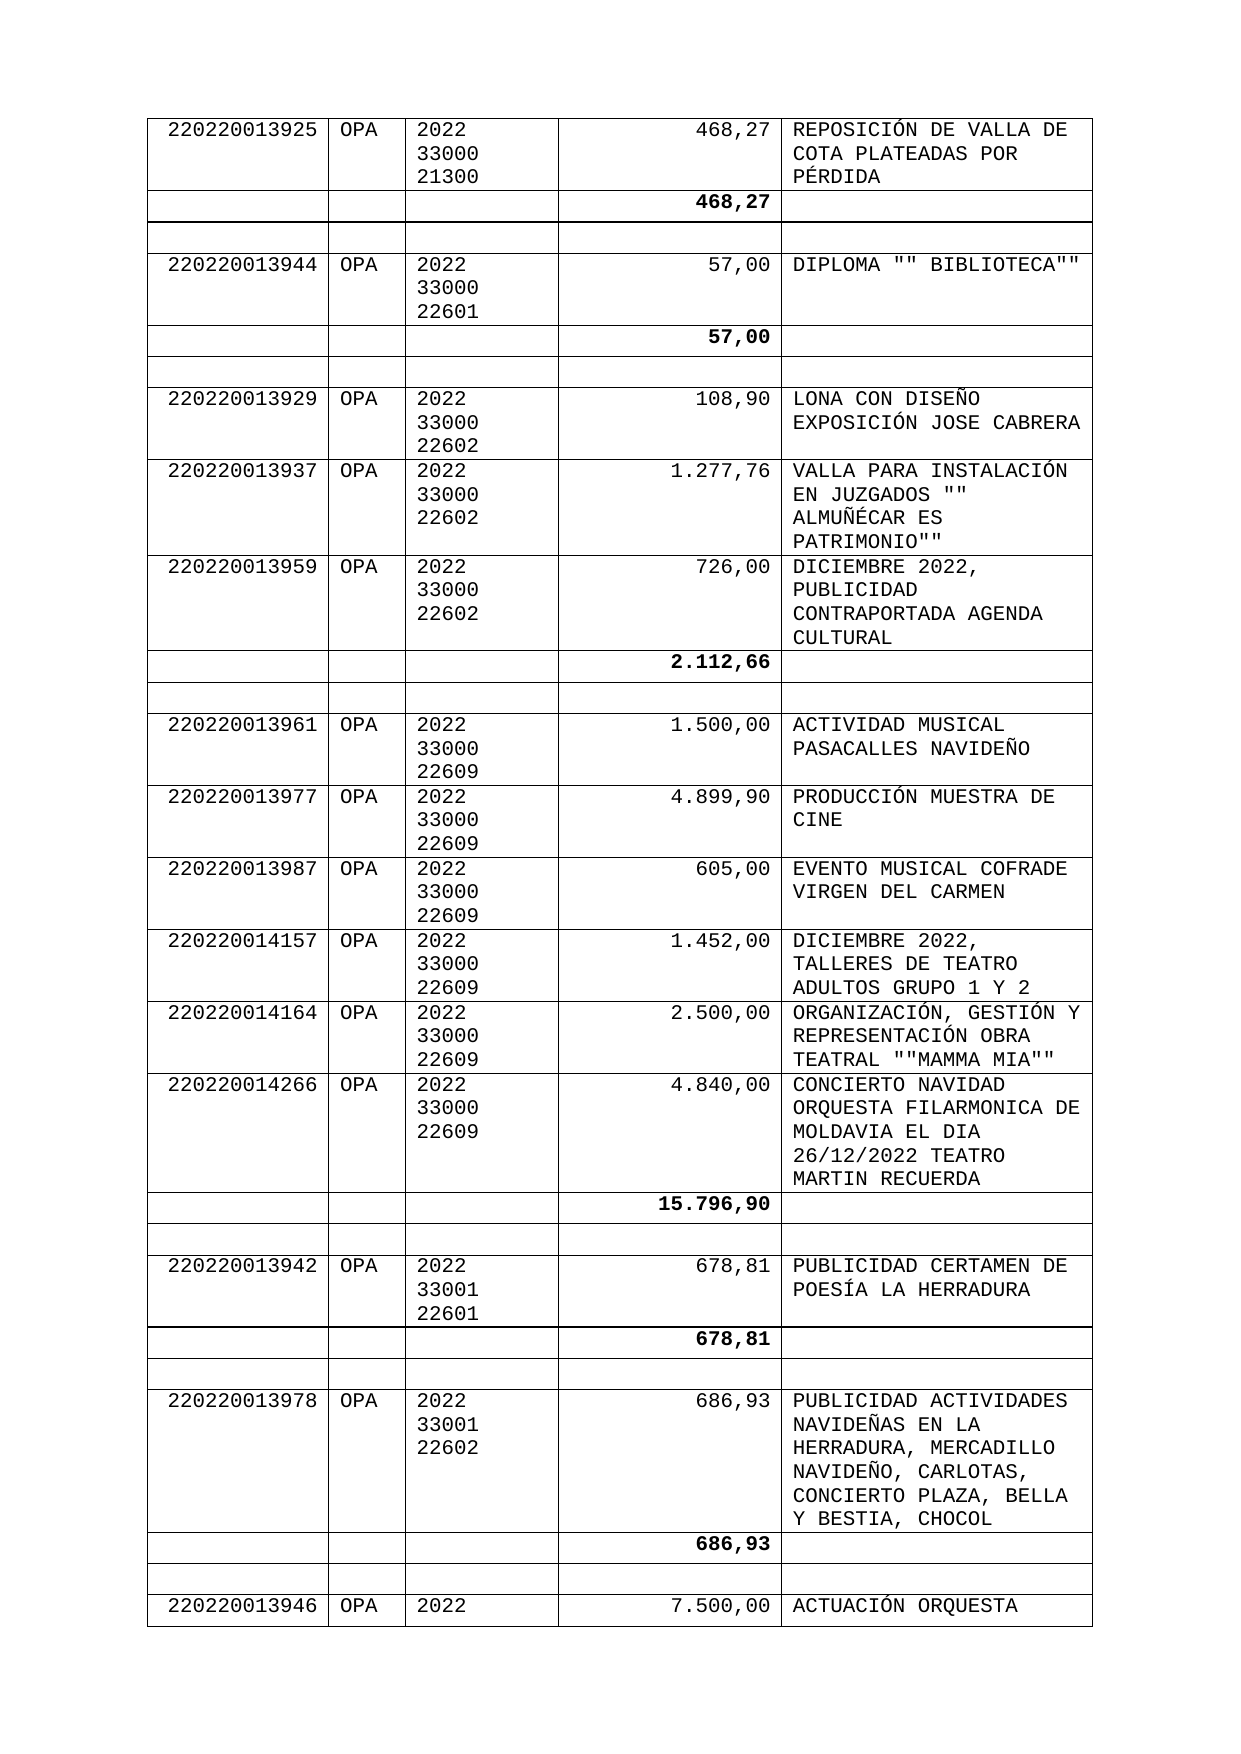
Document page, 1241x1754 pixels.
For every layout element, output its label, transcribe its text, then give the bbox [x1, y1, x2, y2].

table_cell [782, 651, 1092, 682]
table_cell PUBLICIDAD CERTAMEN DE POESÍA LA HERRADURA [782, 1256, 1092, 1326]
table_cell 108,90 [559, 388, 781, 459]
table_cell 7.500,00 [559, 1595, 781, 1626]
table_cell 2022 33001 22602 [406, 1390, 558, 1532]
table_cell [406, 1533, 558, 1563]
table_cell 4.840,00 [559, 1074, 781, 1192]
table_cell [329, 1533, 405, 1563]
table_cell 220220013925 [148, 119, 328, 190]
table_cell 220220013961 [148, 714, 328, 785]
table_cell [559, 1224, 781, 1254]
table_cell [329, 1193, 405, 1223]
table_cell [782, 1564, 1092, 1594]
table_cell OPA [329, 858, 405, 929]
table_cell [782, 683, 1092, 713]
table_cell [148, 1533, 328, 1563]
table_cell [559, 357, 781, 387]
table_cell 468,27 [559, 119, 781, 190]
table_cell PRODUCCIÓN MUESTRA DE CINE [782, 786, 1092, 857]
table_cell OPA [329, 119, 405, 190]
table_cell [559, 223, 781, 253]
table_cell [559, 1564, 781, 1594]
table_cell [148, 1564, 328, 1594]
table_cell PUBLICIDAD ACTIVIDADES NAVIDEÑAS EN LA HERRADURA, MERCADILLO NAVIDEÑO, CARLOTAS, CONCIERTO PLAZA, BELLA Y BESTIA, CHOCOL [782, 1390, 1092, 1532]
table_cell [406, 1193, 558, 1223]
table_cell [148, 1193, 328, 1223]
table_cell OPA [329, 254, 405, 324]
table_cell 220220013959 [148, 556, 328, 650]
table_cell [329, 1224, 405, 1254]
table_cell [329, 1564, 405, 1594]
table_cell [329, 651, 405, 682]
table_cell [329, 683, 405, 713]
table_cell ACTUACIÓN ORQUESTA [782, 1595, 1092, 1626]
table_cell 2022 33000 22601 [406, 254, 558, 324]
table_cell 2022 33000 22602 [406, 388, 558, 459]
table_cell OPA [329, 786, 405, 857]
table_cell [406, 223, 558, 253]
table_cell OPA [329, 460, 405, 555]
table_cell ACTIVIDAD MUSICAL PASACALLES NAVIDEÑO [782, 714, 1092, 785]
table_cell 2022 33000 22609 [406, 930, 558, 1001]
table_cell OPA [329, 714, 405, 785]
table_cell [406, 683, 558, 713]
table_cell [782, 326, 1092, 356]
table_cell OPA [329, 1595, 405, 1626]
table_cell [406, 326, 558, 356]
table_cell [148, 326, 328, 356]
table_cell [148, 683, 328, 713]
table_cell 726,00 [559, 556, 781, 650]
table_cell OPA [329, 556, 405, 650]
table_cell 57,00 [559, 326, 781, 356]
table_cell 2022 33000 22602 [406, 460, 558, 555]
table_cell [406, 357, 558, 387]
table_cell 2022 33000 22609 [406, 858, 558, 929]
table_cell [329, 223, 405, 253]
table_cell 220220013929 [148, 388, 328, 459]
table_cell 220220013942 [148, 1256, 328, 1326]
table_cell 1.500,00 [559, 714, 781, 785]
table_cell [148, 651, 328, 682]
table_cell [329, 326, 405, 356]
table_cell [782, 1533, 1092, 1563]
table_cell ORGANIZACIÓN, GESTIÓN Y REPRESENTACIÓN OBRA TEATRAL ""MAMMA MIA"" [782, 1002, 1092, 1073]
table_cell 220220014157 [148, 930, 328, 1001]
table_cell 2022 [406, 1595, 558, 1626]
table_cell 220220013946 [148, 1595, 328, 1626]
table_cell 686,93 [559, 1390, 781, 1532]
table_cell OPA [329, 930, 405, 1001]
table_cell 678,81 [559, 1328, 781, 1358]
table_cell [559, 1359, 781, 1389]
table_cell OPA [329, 1074, 405, 1192]
table_cell [406, 651, 558, 682]
table_cell VALLA PARA INSTALACIÓN EN JUZGADOS "" ALMUÑÉCAR ES PATRIMONIO"" [782, 460, 1092, 555]
table_cell 2022 33001 22601 [406, 1256, 558, 1326]
table_cell [782, 191, 1092, 221]
table_cell [406, 1224, 558, 1254]
table_cell 4.899,90 [559, 786, 781, 857]
table_cell CONCIERTO NAVIDAD ORQUESTA FILARMONICA DE MOLDAVIA EL DIA 26/12/2022 TEATRO MARTIN RECUERDA [782, 1074, 1092, 1192]
table_cell 678,81 [559, 1256, 781, 1326]
table_cell 220220013944 [148, 254, 328, 324]
table_cell 220220013937 [148, 460, 328, 555]
table_cell LONA CON DISEÑO EXPOSICIÓN JOSE CABRERA [782, 388, 1092, 459]
table_cell [782, 1328, 1092, 1358]
table_cell OPA [329, 388, 405, 459]
table_cell [329, 1359, 405, 1389]
table_cell 57,00 [559, 254, 781, 324]
table_cell 2.112,66 [559, 651, 781, 682]
table_cell [782, 357, 1092, 387]
table_cell 220220013987 [148, 858, 328, 929]
table_cell 2022 33000 22609 [406, 1002, 558, 1073]
table_cell [782, 223, 1092, 253]
table_cell [406, 1328, 558, 1358]
table_cell [782, 1359, 1092, 1389]
table_cell REPOSICIÓN DE VALLA DE COTA PLATEADAS POR PÉRDIDA [782, 119, 1092, 190]
table_cell 2022 33000 22609 [406, 714, 558, 785]
table_cell DICIEMBRE 2022, TALLERES DE TEATRO ADULTOS GRUPO 1 Y 2 [782, 930, 1092, 1001]
table_cell [148, 1224, 328, 1254]
table_cell [329, 357, 405, 387]
table_cell 605,00 [559, 858, 781, 929]
table_cell [782, 1193, 1092, 1223]
table_cell [148, 223, 328, 253]
table_cell 220220013978 [148, 1390, 328, 1532]
table_cell EVENTO MUSICAL COFRADE VIRGEN DEL CARMEN [782, 858, 1092, 929]
table_cell 1.277,76 [559, 460, 781, 555]
table_cell 1.452,00 [559, 930, 781, 1001]
table_cell 2022 33000 22609 [406, 786, 558, 857]
table_cell [406, 1564, 558, 1594]
table_cell [148, 357, 328, 387]
table_cell 220220014164 [148, 1002, 328, 1073]
table_cell [148, 191, 328, 221]
table_cell OPA [329, 1390, 405, 1532]
table_cell 2022 33000 22602 [406, 556, 558, 650]
table_cell [329, 1328, 405, 1358]
table_cell [406, 1359, 558, 1389]
table_cell 2.500,00 [559, 1002, 781, 1073]
table_cell 686,93 [559, 1533, 781, 1563]
table_cell DICIEMBRE 2022, PUBLICIDAD CONTRAPORTADA AGENDA CULTURAL [782, 556, 1092, 650]
table_cell [406, 191, 558, 221]
table_cell 2022 33000 22609 [406, 1074, 558, 1192]
table_cell [148, 1328, 328, 1358]
table_cell 468,27 [559, 191, 781, 221]
table_cell [559, 683, 781, 713]
table_cell OPA [329, 1256, 405, 1326]
table_cell 2022 33000 21300 [406, 119, 558, 190]
table_cell 15.796,90 [559, 1193, 781, 1223]
table_cell 220220014266 [148, 1074, 328, 1192]
table_cell [782, 1224, 1092, 1254]
table_cell [329, 191, 405, 221]
table_cell 220220013977 [148, 786, 328, 857]
table_cell DIPLOMA "" BIBLIOTECA"" [782, 254, 1092, 324]
table_cell [148, 1359, 328, 1389]
table_cell OPA [329, 1002, 405, 1073]
